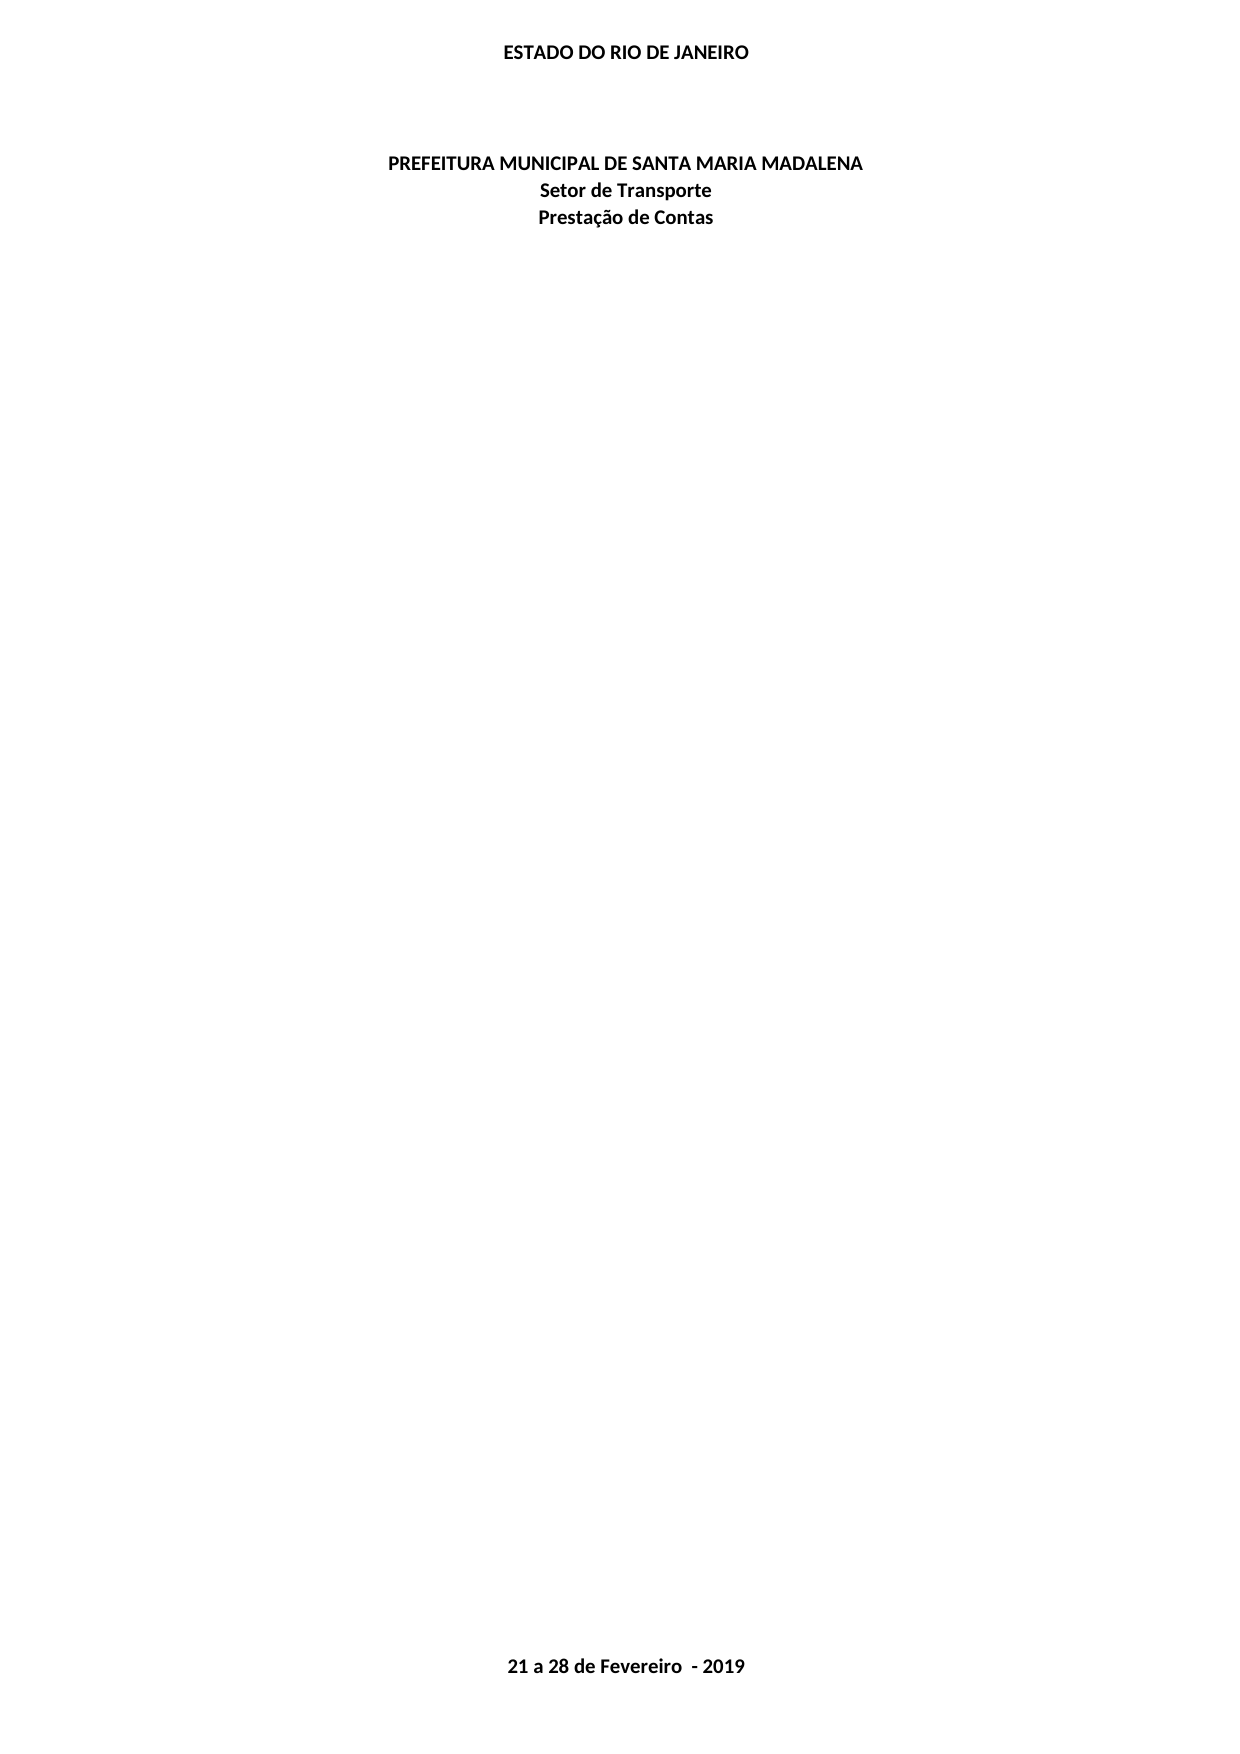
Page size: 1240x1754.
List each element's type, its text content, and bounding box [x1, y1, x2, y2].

text Prestação de Contas [162, 204, 1090, 230]
text Setor de Transporte [162, 177, 1089, 203]
text PREFEITURA MUNICIPAL DE SANTA MARIA MADALENA [388, 150, 1090, 175]
